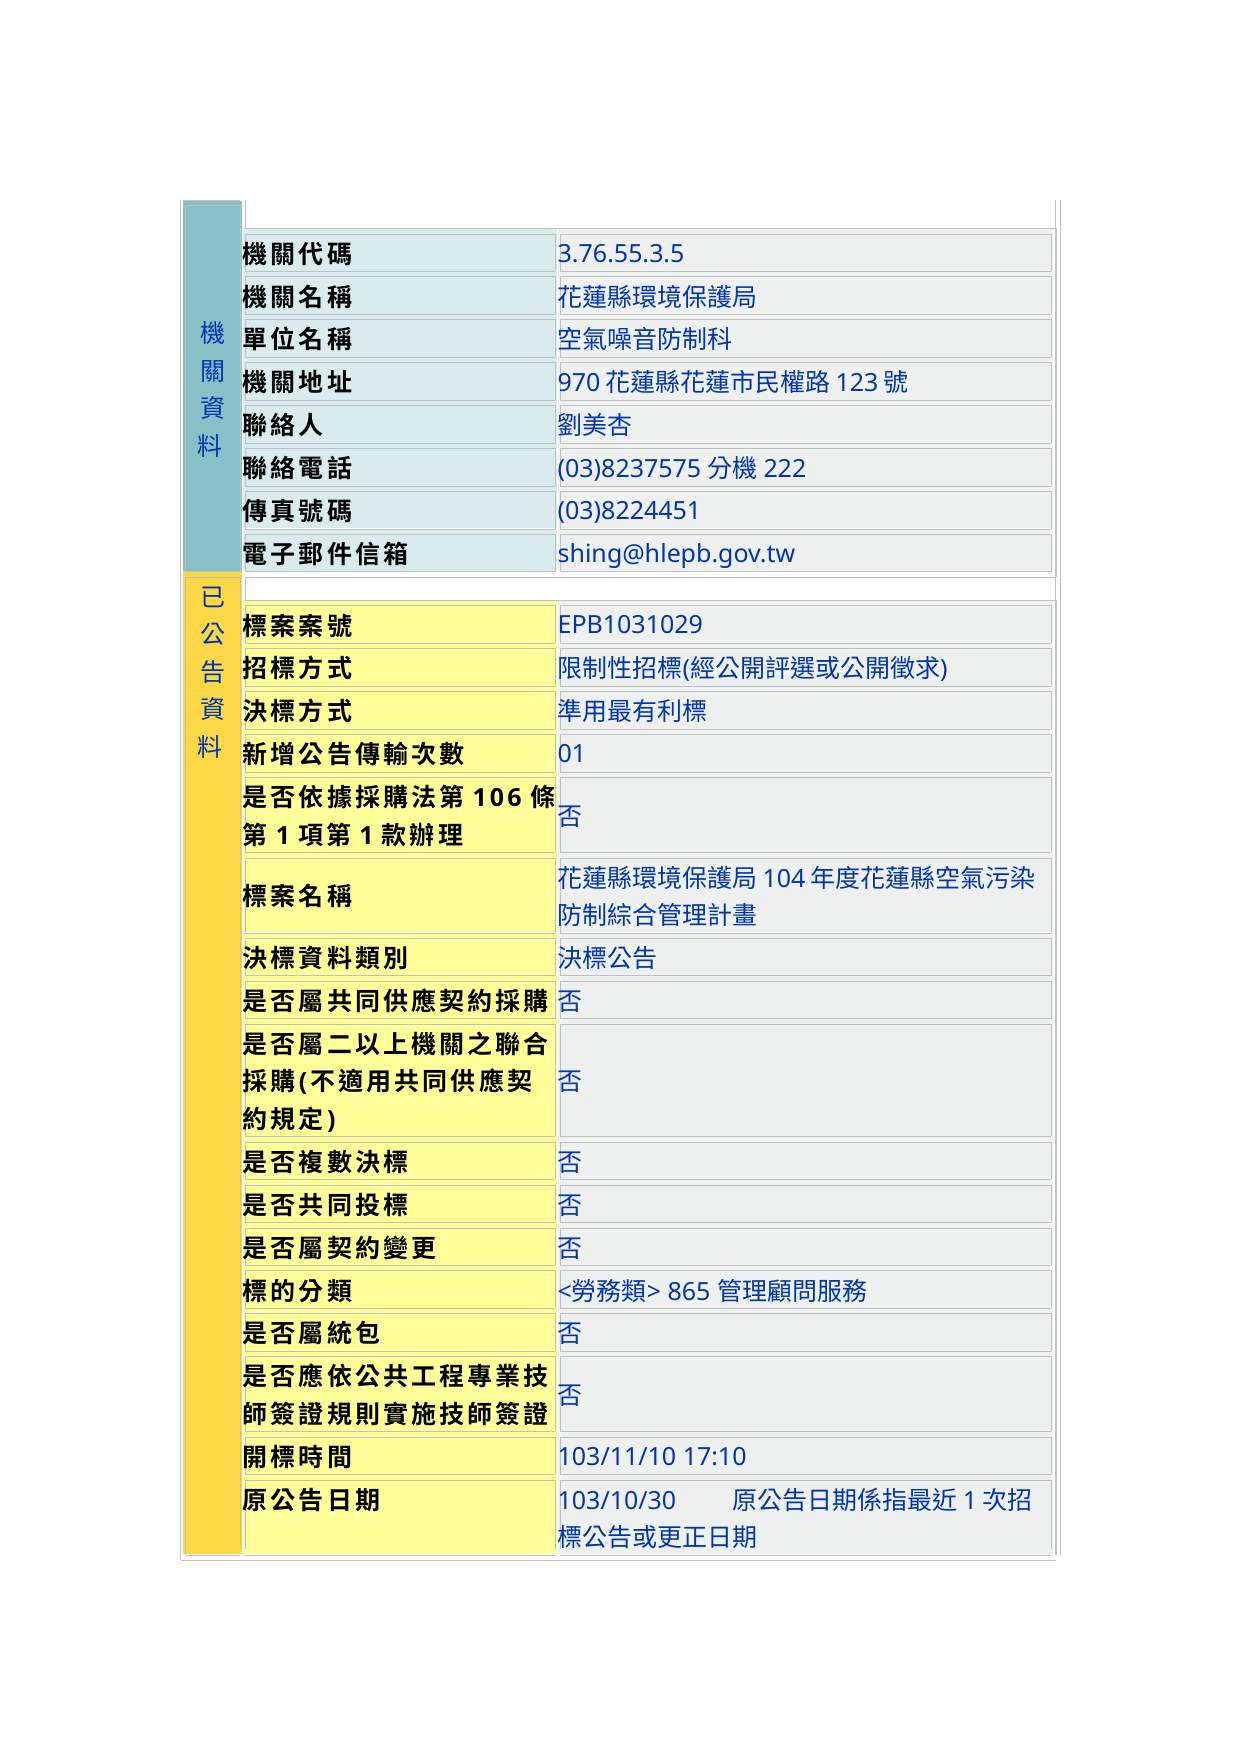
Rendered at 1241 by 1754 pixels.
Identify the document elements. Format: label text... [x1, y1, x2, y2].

table_cell 決標方式 [243, 686, 557, 729]
table_cell 機 關 資 料 [183, 201, 242, 571]
table_cell [246, 201, 557, 228]
table_cell 機關地址 [243, 357, 557, 400]
table_cell <勞務類> 865 管理顧問服務 [558, 1265, 1053, 1308]
table_cell 開標時間 [243, 1431, 557, 1474]
table_cell 是否共同投標 [243, 1179, 557, 1222]
table_cell 是否應依公共工程專業技師簽證規則實施技師簽證 [243, 1351, 557, 1431]
table_cell 3.76.55.3.5 [558, 229, 1053, 271]
table_cell 01 [558, 729, 1053, 772]
table_cell 招標方式 [243, 643, 557, 686]
table_cell 標案案號 [243, 600, 557, 643]
table_cell 標的分類 [243, 1265, 557, 1308]
table_cell shing@hlepb.gov.tw [558, 529, 1053, 571]
table_cell 聯絡電話 [243, 443, 557, 486]
table_cell 新增公告傳輸次數 [243, 729, 557, 772]
table_cell 劉美杏 [558, 400, 1053, 443]
table_cell 決標公告 [558, 933, 1053, 975]
table_cell 否 [558, 1018, 1053, 1136]
table_cell 聯絡人 [243, 400, 557, 443]
table_cell [243, 571, 557, 600]
table_cell [246, 578, 557, 600]
table_cell 決標資料類別 [243, 933, 557, 975]
table_cell 準用最有利標 [558, 686, 1053, 729]
table_cell 空氣噪音防制科 [558, 314, 1053, 357]
table_cell 傳真號碼 [243, 486, 557, 528]
table_cell 970花蓮縣花蓮市民權路123號 [558, 357, 1053, 400]
table_cell 是否複數決標 [243, 1136, 557, 1179]
table_cell (03)8224451 [558, 486, 1053, 528]
table_cell EPB1031029 [558, 601, 1053, 643]
table_cell 否 [558, 975, 1053, 1018]
table_cell 否 [558, 1136, 1053, 1179]
table_header [183, 166, 1057, 199]
table_cell [558, 578, 1053, 600]
table_cell 是否屬契約變更 [243, 1222, 557, 1265]
table_cell 是否屬二以上機關之聯合採購(不適用共同供應契約規定) [243, 1018, 557, 1136]
table_cell 否 [558, 772, 1053, 852]
table_cell 否 [558, 1308, 1053, 1351]
table_cell 否 [558, 1179, 1053, 1222]
table_cell 標案名稱 [243, 852, 557, 932]
table_cell 機關代碼 [243, 228, 557, 271]
table_cell [558, 201, 1053, 228]
table_cell (03)8237575 分機 222 [558, 443, 1053, 486]
table_cell 是否屬共同供應契約採購 [243, 975, 557, 1018]
table_cell 電子郵件信箱 [243, 529, 557, 571]
table_cell 單位名稱 [243, 314, 557, 357]
table_cell 限制性招標(經公開評選或公開徵求) [558, 643, 1053, 686]
table_cell 否 [558, 1351, 1053, 1431]
table_cell 花蓮縣環境保護局 [558, 271, 1053, 314]
table_cell 已 公 告 資 料 [183, 571, 242, 1554]
table_cell 機關名稱 [243, 271, 557, 314]
table_cell 103/11/10 17:10 [558, 1431, 1053, 1474]
table_cell 原公告日期 [243, 1474, 557, 1554]
table_cell 花蓮縣環境保護局104年度花蓮縣空氣污染防制綜合管理計畫 [558, 852, 1053, 932]
table_cell [558, 571, 1053, 577]
table_cell 是否屬統包 [243, 1308, 557, 1351]
table_cell 否 [558, 1222, 1053, 1265]
table_cell 103/10/30 原公告日期係指最近1次招標公告或更正日期 [558, 1474, 1053, 1554]
table_cell 是否依據採購法第106條第1項第1款辦理 [243, 772, 557, 852]
